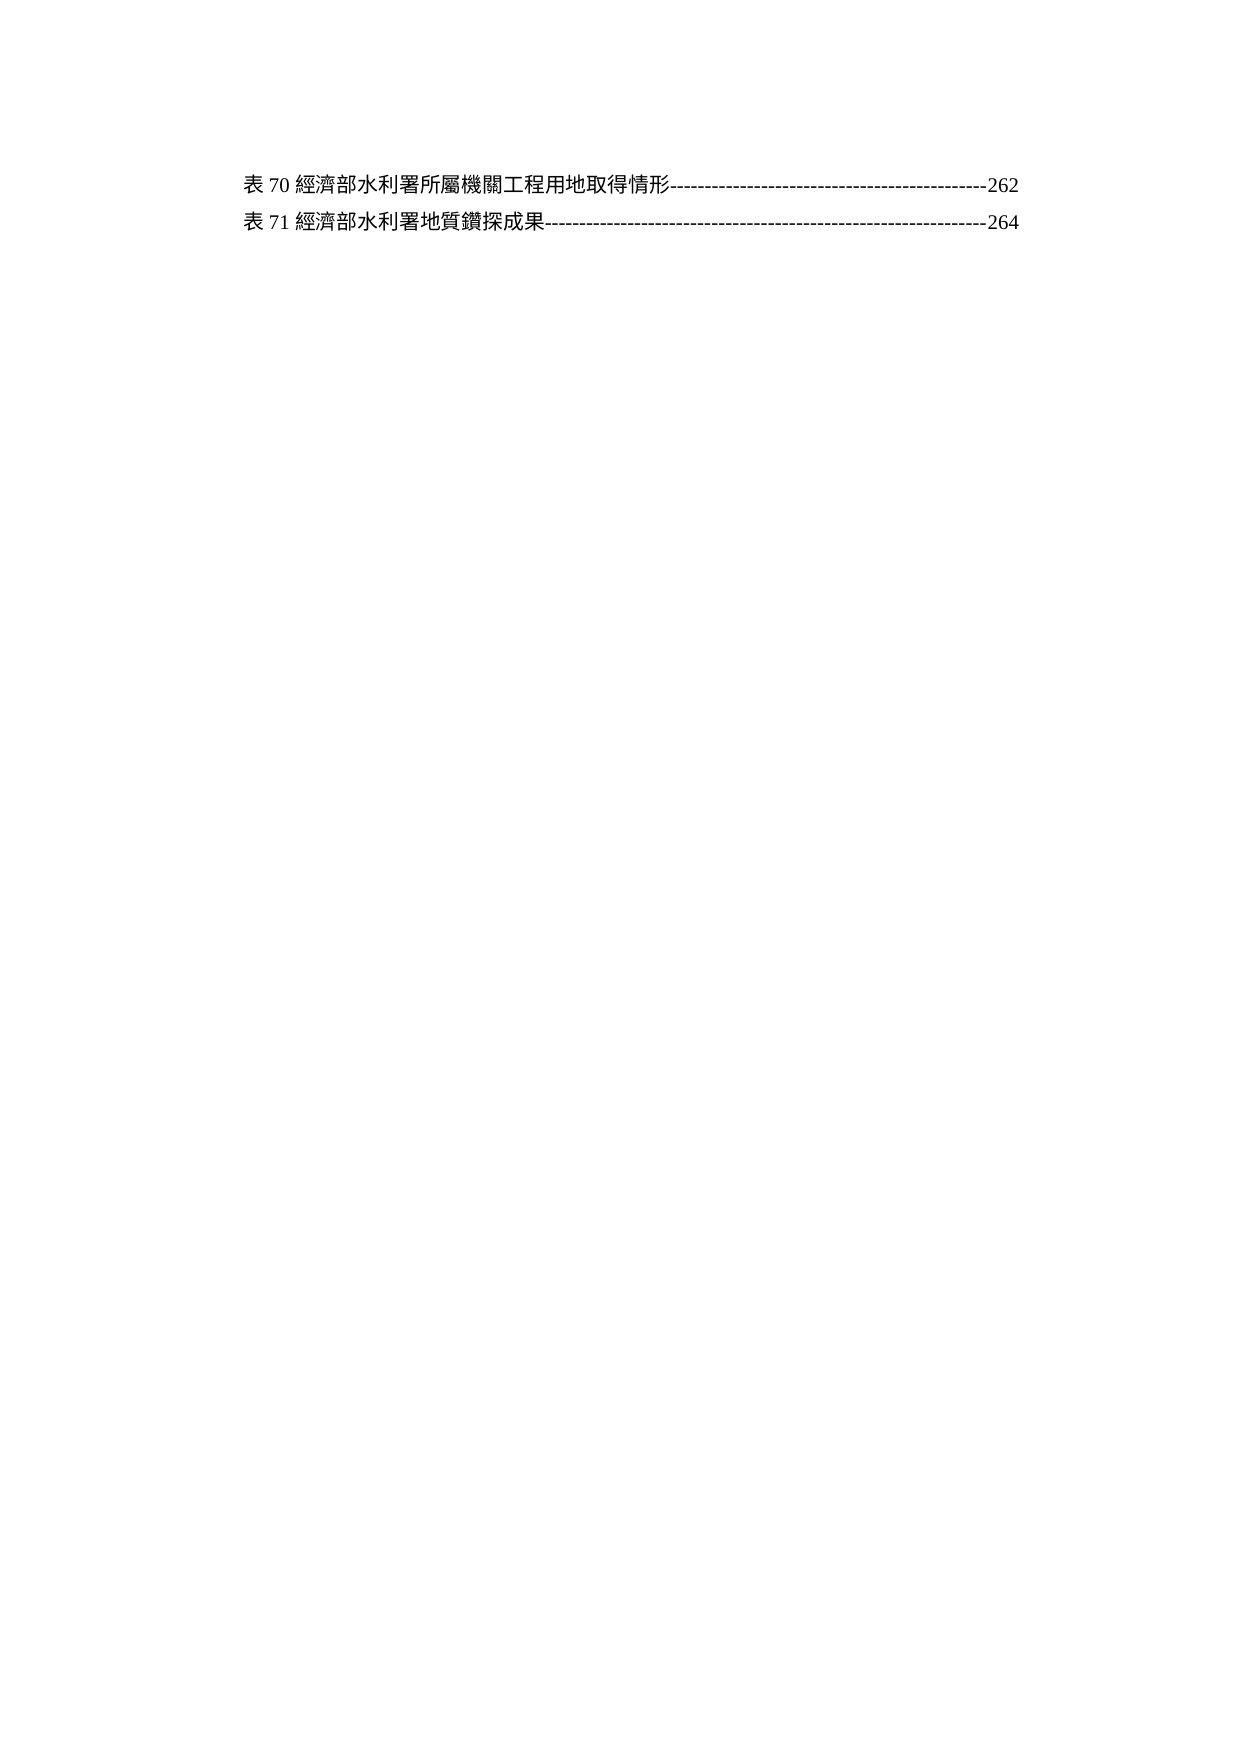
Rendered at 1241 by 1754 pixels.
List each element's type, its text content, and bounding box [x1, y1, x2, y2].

text 表71 經濟部水利署地質鑽探成果 264 [244, 202, 1053, 239]
text 表70 經濟部水利署所屬機關工程用地取得情形- 262 [244, 164, 1053, 202]
